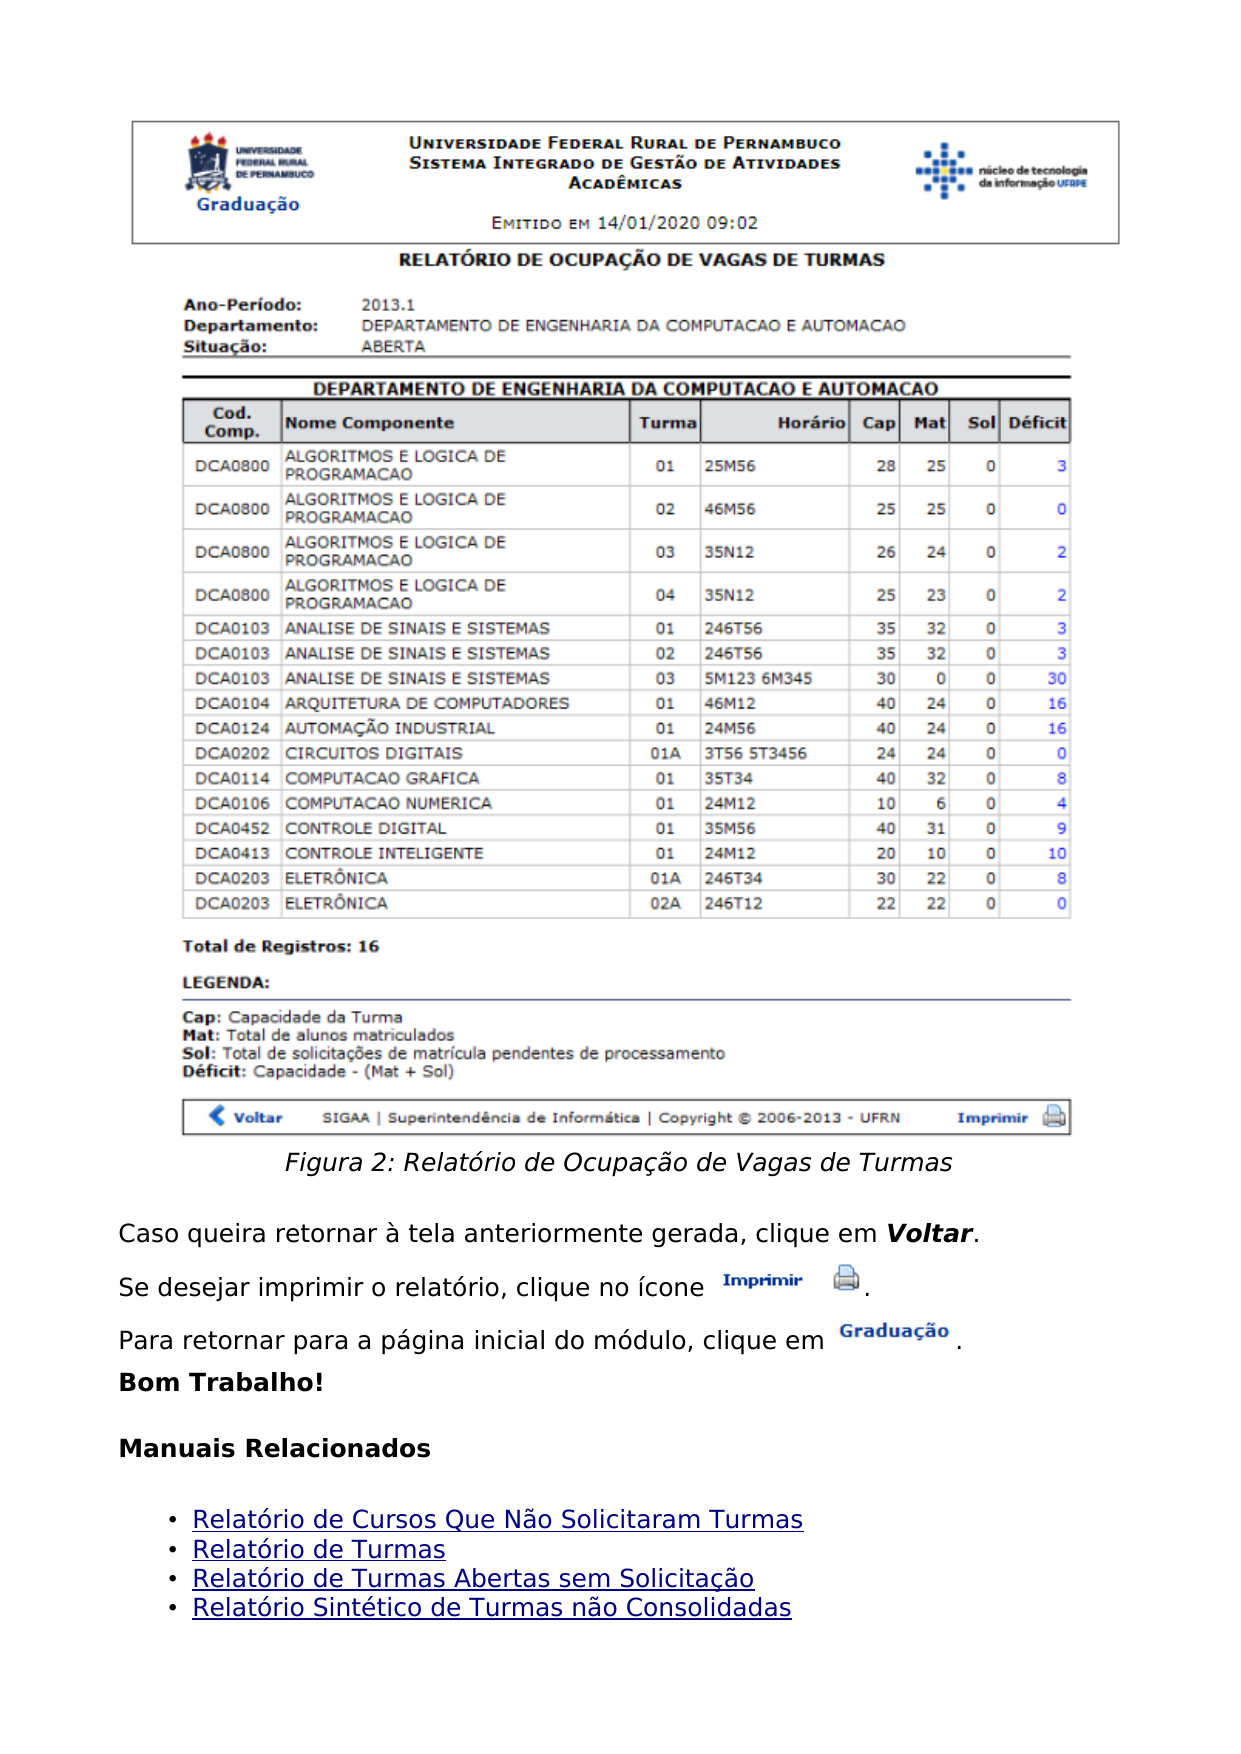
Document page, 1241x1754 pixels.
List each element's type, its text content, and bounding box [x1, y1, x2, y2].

picture [713, 1260, 863, 1297]
picture [118, 118, 1123, 1149]
subtitle Manuais Relacionados [118, 1434, 1122, 1464]
list Relatório de Cursos Que Não Solicitaram Turmas [177, 1506, 1122, 1535]
text Para retornar para a página inicial do módulo, clique em . [118, 1315, 1122, 1355]
list Relatório de Turmas Abertas sem Solicitação [177, 1564, 1122, 1593]
picture [833, 1315, 955, 1350]
text Se desejar imprimir o relatório, clique no ícone . [118, 1261, 1122, 1303]
text Caso queira retornar à tela anteriormente gerada, clique em Voltar. [118, 1219, 1122, 1248]
text Bom Trabalho! [118, 1368, 1122, 1397]
list Relatório Sintético de Turmas não Consolidadas [177, 1593, 1122, 1622]
list Relatório de Turmas [177, 1535, 1122, 1564]
text Figura 2: Relatório de Ocupação de Vagas de Turmas [118, 1149, 1122, 1177]
